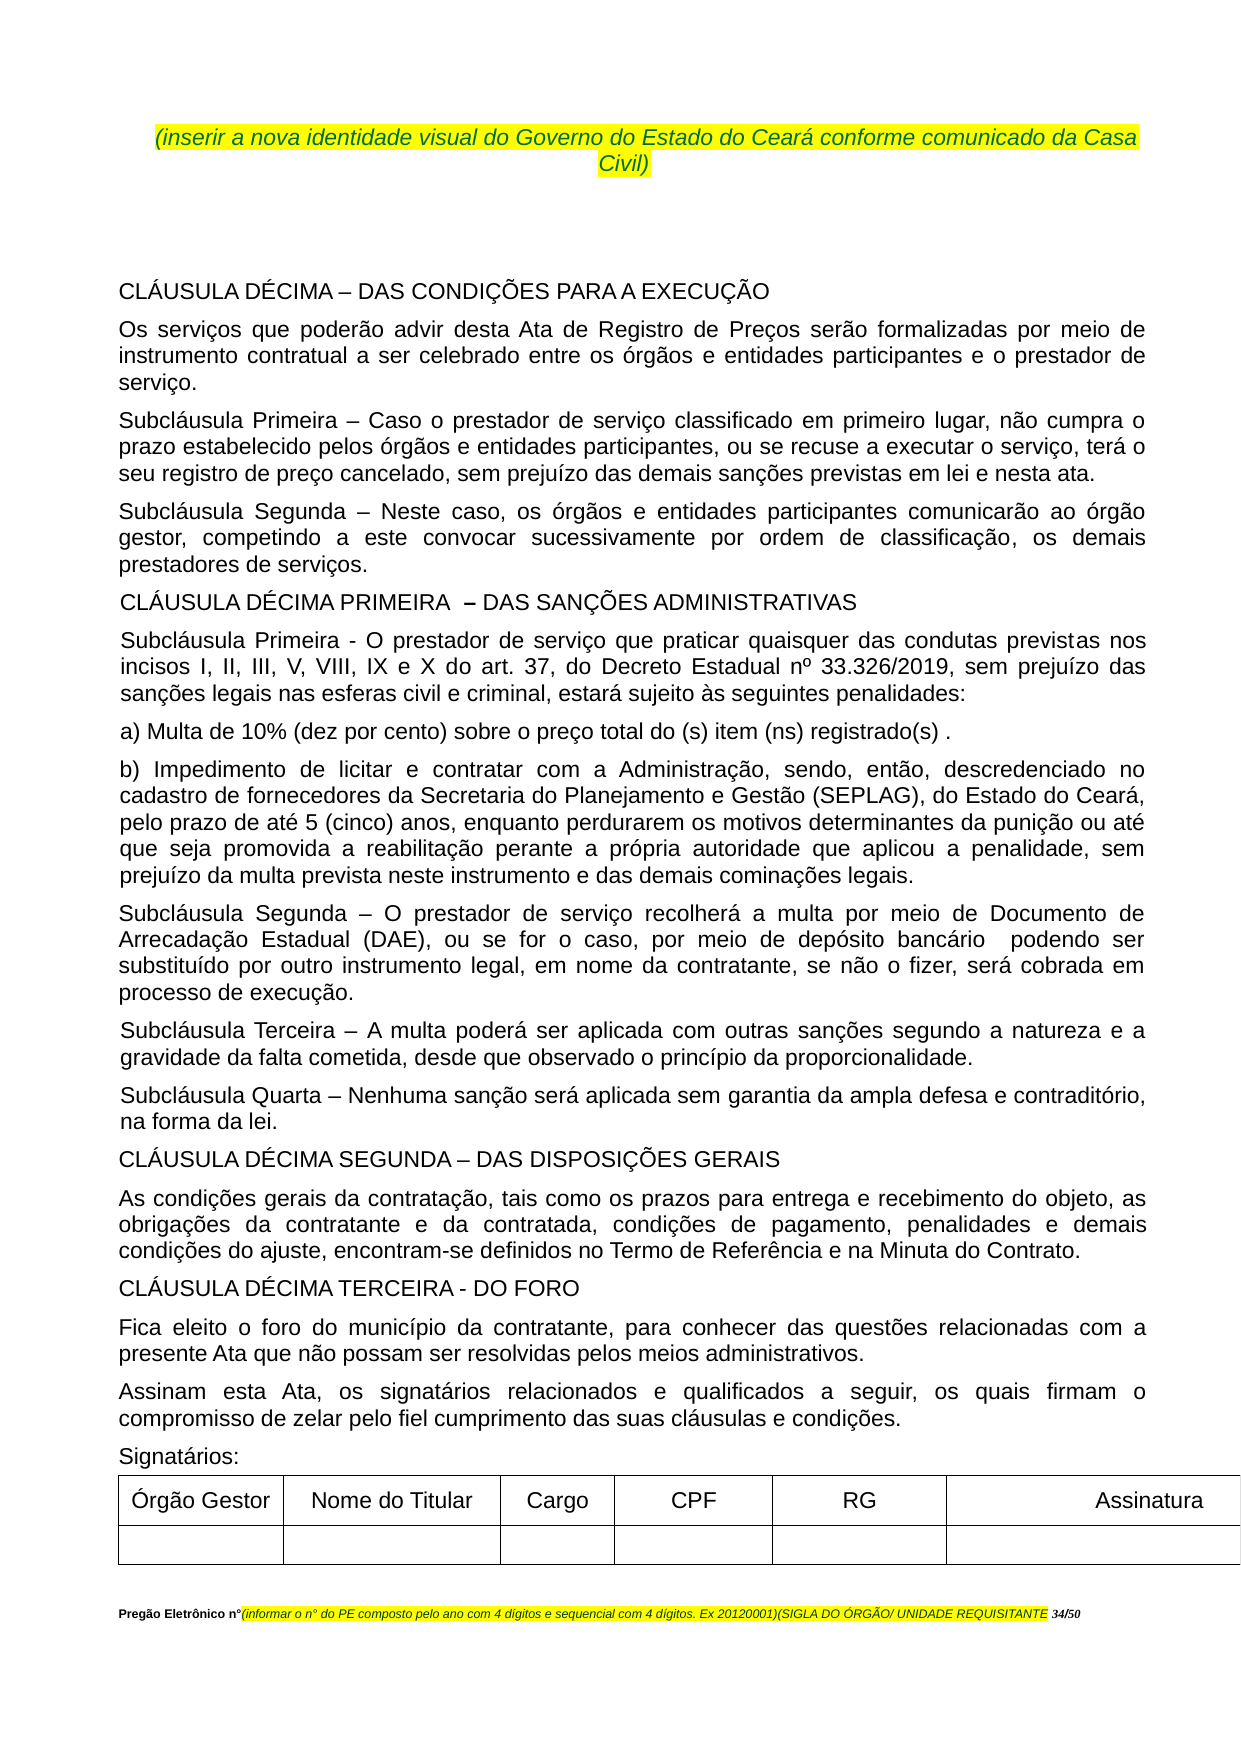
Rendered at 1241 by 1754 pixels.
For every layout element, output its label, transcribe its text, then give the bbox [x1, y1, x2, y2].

table_header Nome do Titular [284, 1476, 500, 1525]
table_cell [615, 1526, 772, 1564]
text Subcláusula Segunda – O prestador de serviço recolherá a multa por meio de Documento de Arrecadação Estadual (DAE), ou se for o caso, por meio de depósito bancário podendo ser substituído por outro instrumento legal, em nome da contratante, se não o fizer, será cobrada em processo de execução. [118, 900, 1146, 1005]
table_cell [947, 1526, 1240, 1564]
text Subcláusula Quarta – Nenhuma sanção será aplicada sem garantia da ampla defesa e contraditório, na forma da lei. [120, 1082, 1146, 1134]
text As condições gerais da contratação, tais como os prazos para entrega e recebimento do objeto, as obrigações da contratante e da contratada, condições de pagamento, penalidades e demais condições do ajuste, encontram-se definidos no Termo de Referência e na Minuta do Contrato. [118, 1184, 1148, 1263]
text Fica eleito o foro do município da contratante, para conhecer das questões relacionadas com a presente Ata que não possam ser resolvidas pelos meios administrativos. [118, 1314, 1148, 1366]
text Assinam esta Ata, os signatários relacionados e qualificados a seguir, os quais firmam o compromisso de zelar pelo fiel cumprimento das suas cláusulas e condições. [118, 1378, 1148, 1431]
text Subcláusula Segunda – Neste caso, os órgãos e entidades participantes comunicarão ao órgão gestor, competindo a este convocar sucessivamente por ordem de classificação, os demais prestadores de serviços. [118, 498, 1146, 577]
text Subcláusula Terceira – A multa poderá ser aplicada com outras sanções segundo a natureza e a gravidade da falta cometida, desde que observado o princípio da proporcionalidade. [120, 1017, 1146, 1070]
text Subcláusula Primeira – Caso o prestador de serviço classificado em primeiro lugar, não cumpra o prazo estabelecido pelos órgãos e entidades participantes, ou se recuse a executar o serviço, terá o seu registro de preço cancelado, sem prejuízo das demais sanções previstas em lei e nesta ata. [118, 407, 1146, 486]
text b) Impedimento de licitar e contratar com a Administração, sendo, então, descredenciado no cadastro de fornecedores da Secretaria do Planejamento e Gestão (SEPLAG), do Estado do Ceará, pelo prazo de até 5 (cinco) anos, enquanto perdurarem os motivos determinantes da punição ou até que seja promovida a reabilitação perante a própria autoridade que aplicou a penalidade, sem prejuízo da multa prevista neste instrumento e das demais cominações legais. [119, 756, 1146, 888]
text CLÁUSULA DÉCIMA – DAS CONDIÇÕES PARA A EXECUÇÃO [118, 278, 1146, 304]
text Os serviços que poderão advir desta Ata de Registro de Preços serão formalizadas por meio de instrumento contratual a ser celebrado entre os órgãos e entidades participantes e o prestador de serviço. [118, 316, 1146, 395]
text CLÁUSULA DÉCIMA TERCEIRA - DO FORO [118, 1275, 1148, 1302]
table_header CPF [615, 1476, 772, 1525]
table_header RG [773, 1476, 946, 1525]
text CLÁUSULA DÉCIMA SEGUNDA – DAS DISPOSIÇÕES GERAIS [118, 1146, 1148, 1173]
text a) Multa de 10% (dez por cento) sobre o preço total do (s) item (ns) registrado(s) . [120, 718, 1146, 744]
text CLÁUSULA DÉCIMA PRIMEIRA – DAS SANÇÕES ADMINISTRATIVAS [119, 589, 1148, 615]
table_header Órgão Gestor [119, 1476, 283, 1525]
table_header Cargo [501, 1476, 614, 1525]
table_cell [284, 1526, 500, 1564]
text Signatários: [118, 1443, 1146, 1469]
table_cell [119, 1526, 283, 1564]
text Subcláusula Primeira - O prestador de serviço que praticar quaisquer das condutas previstas nos incisos I, II, III, V, VIII, IX e X do art. 37, do Decreto Estadual nº 33.326/2019, sem prejuízo das sanções legais nas esferas civil e criminal, estará sujeito às seguintes penalidades: [120, 627, 1146, 706]
table_header Assinatura [947, 1476, 1240, 1525]
table_cell [501, 1526, 614, 1564]
table_cell [773, 1526, 946, 1564]
